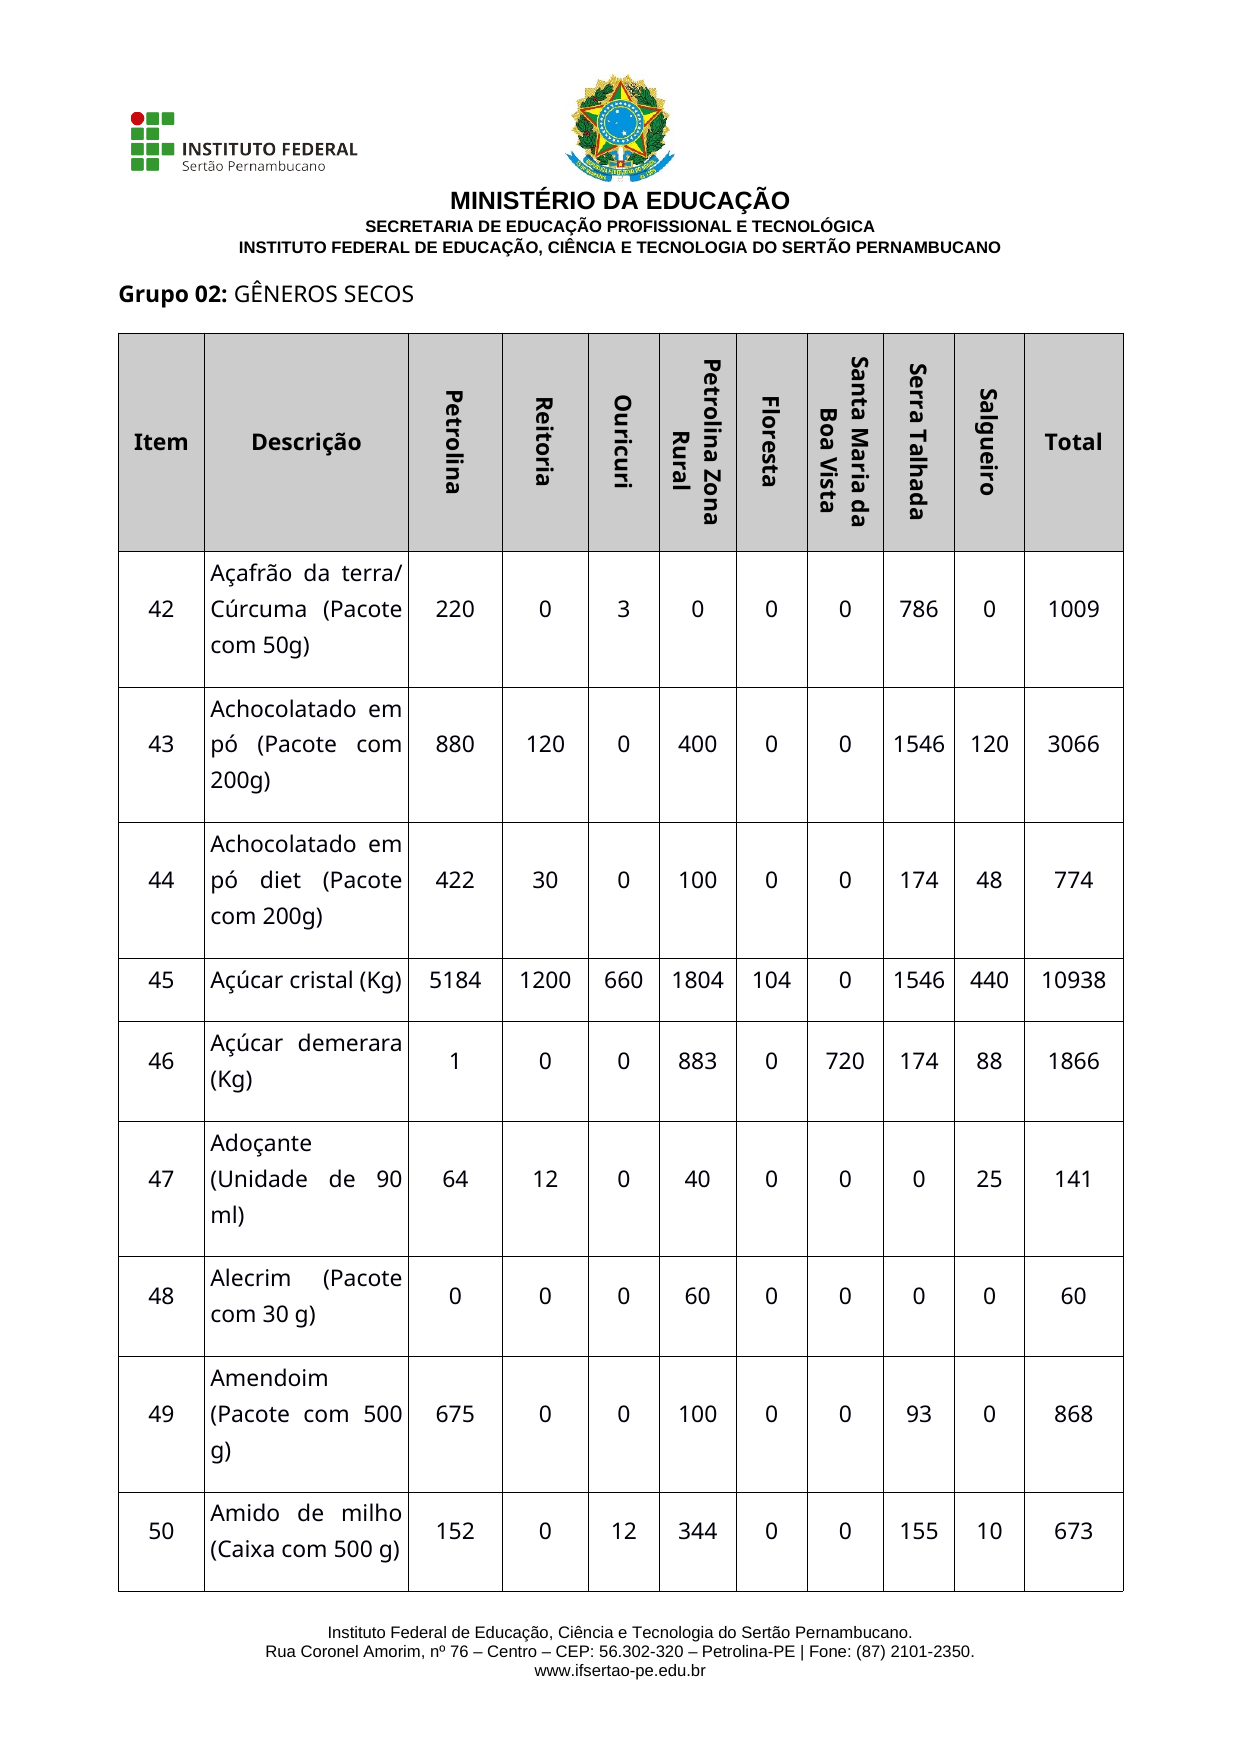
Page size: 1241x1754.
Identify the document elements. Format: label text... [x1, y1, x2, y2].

table_cell 0 [808, 959, 883, 1021]
table_cell 3 [589, 552, 659, 687]
table_cell 880 [409, 688, 502, 822]
table_cell 49 [119, 1357, 204, 1492]
table_cell 25 [955, 1122, 1024, 1256]
table_cell 0 [808, 688, 883, 822]
table_cell 174 [884, 823, 954, 958]
table_cell 0 [808, 1357, 883, 1492]
picture [565, 74, 675, 182]
table_cell 0 [503, 1357, 588, 1492]
table_cell 88 [955, 1022, 1024, 1121]
table_cell 141 [1025, 1122, 1123, 1256]
table_cell 30 [503, 823, 588, 958]
table_header Floresta [737, 334, 807, 551]
table_cell Achocolatado em pó (Pacote com 200g) [205, 688, 408, 822]
table_cell 0 [884, 1122, 954, 1256]
table_cell Alecrim (Pacote com 30 g) [205, 1257, 408, 1356]
table_cell 1546 [884, 959, 954, 1021]
table_cell 0 [955, 552, 1024, 687]
table_cell 10 [955, 1493, 1024, 1591]
table_cell 0 [737, 1493, 807, 1591]
table_cell 0 [660, 552, 736, 687]
table_cell 47 [119, 1122, 204, 1256]
table_header Serra Talhada [884, 334, 954, 551]
table_cell 120 [955, 688, 1024, 822]
table_header Descrição [205, 334, 408, 551]
table_cell 0 [808, 1493, 883, 1591]
table_cell 786 [884, 552, 954, 687]
table_cell 0 [503, 1493, 588, 1591]
table_header Reitoria [503, 334, 588, 551]
table_cell 60 [660, 1257, 736, 1356]
table_cell 0 [955, 1357, 1024, 1492]
table_cell 155 [884, 1493, 954, 1591]
table_cell 3066 [1025, 688, 1123, 822]
table_cell 400 [660, 688, 736, 822]
table_cell 0 [737, 688, 807, 822]
table_cell 0 [409, 1257, 502, 1356]
table_cell 0 [737, 1257, 807, 1356]
table_cell 0 [808, 823, 883, 958]
table_cell 0 [737, 1022, 807, 1121]
table_cell 1200 [503, 959, 588, 1021]
table_header Petrolina Zona Rural [660, 334, 736, 551]
table_cell 60 [1025, 1257, 1123, 1356]
table_cell 344 [660, 1493, 736, 1591]
table_cell 43 [119, 688, 204, 822]
table_cell 152 [409, 1493, 502, 1591]
table_cell 5184 [409, 959, 502, 1021]
table_cell Achocolatado em pó diet (Pacote com 200g) [205, 823, 408, 958]
table_cell 104 [737, 959, 807, 1021]
table_header Santa Maria da Boa Vista [808, 334, 883, 551]
table_cell 1009 [1025, 552, 1123, 687]
table_cell 1 [409, 1022, 502, 1121]
table_cell 0 [503, 1022, 588, 1121]
table_cell 48 [119, 1257, 204, 1356]
table_cell 1804 [660, 959, 736, 1021]
table_cell 12 [589, 1493, 659, 1591]
table_cell 883 [660, 1022, 736, 1121]
table_cell 422 [409, 823, 502, 958]
table_cell 0 [589, 688, 659, 822]
table_cell 174 [884, 1022, 954, 1121]
table_cell 0 [808, 1122, 883, 1256]
table_cell 774 [1025, 823, 1123, 958]
table_cell 0 [808, 552, 883, 687]
table_cell 0 [589, 1257, 659, 1356]
table_header Total [1025, 334, 1123, 551]
table_cell 40 [660, 1122, 736, 1256]
table_cell Adoçante (Unidade de 90 ml) [205, 1122, 408, 1256]
table_cell 0 [808, 1257, 883, 1356]
table_cell 720 [808, 1022, 883, 1121]
table_header Petrolina [409, 334, 502, 551]
table_cell 10938 [1025, 959, 1123, 1021]
table_cell 45 [119, 959, 204, 1021]
table_cell 100 [660, 1357, 736, 1492]
table_cell 93 [884, 1357, 954, 1492]
table_cell 868 [1025, 1357, 1123, 1492]
table_cell Açafrão da terra/ Cúrcuma (Pacote com 50g) [205, 552, 408, 687]
table_cell 0 [589, 1357, 659, 1492]
table_cell Amendoim (Pacote com 500 g) [205, 1357, 408, 1492]
table_cell 44 [119, 823, 204, 958]
list Grupo 02: GÊNEROS SECOS [118, 278, 1122, 309]
table_cell 0 [589, 823, 659, 958]
table_cell 0 [884, 1257, 954, 1356]
table_cell 0 [955, 1257, 1024, 1356]
table_cell Amido de milho (Caixa com 500 g) [205, 1493, 408, 1591]
table_header Ouricuri [589, 334, 659, 551]
picture [130, 112, 358, 171]
table_cell 1546 [884, 688, 954, 822]
table_cell 100 [660, 823, 736, 958]
table_cell 0 [737, 1357, 807, 1492]
table_cell 675 [409, 1357, 502, 1492]
table_cell 12 [503, 1122, 588, 1256]
table_cell 50 [119, 1493, 204, 1591]
table_cell Açúcar cristal (Kg) [205, 959, 408, 1021]
table_cell 660 [589, 959, 659, 1021]
table_cell 0 [503, 552, 588, 687]
table_cell 46 [119, 1022, 204, 1121]
table_cell 0 [737, 823, 807, 958]
table_cell 0 [737, 552, 807, 687]
table_cell 0 [589, 1122, 659, 1256]
table_cell 673 [1025, 1493, 1123, 1591]
table_cell Açúcar demerara (Kg) [205, 1022, 408, 1121]
table_cell 0 [737, 1122, 807, 1256]
table_cell 440 [955, 959, 1024, 1021]
table_cell 0 [503, 1257, 588, 1356]
table_header Salgueiro [955, 334, 1024, 551]
table_cell 64 [409, 1122, 502, 1256]
table_cell 220 [409, 552, 502, 687]
table_header Item [119, 334, 204, 551]
table_cell 0 [589, 1022, 659, 1121]
table_cell 120 [503, 688, 588, 822]
table_cell 42 [119, 552, 204, 687]
table_cell 1866 [1025, 1022, 1123, 1121]
table_cell 48 [955, 823, 1024, 958]
